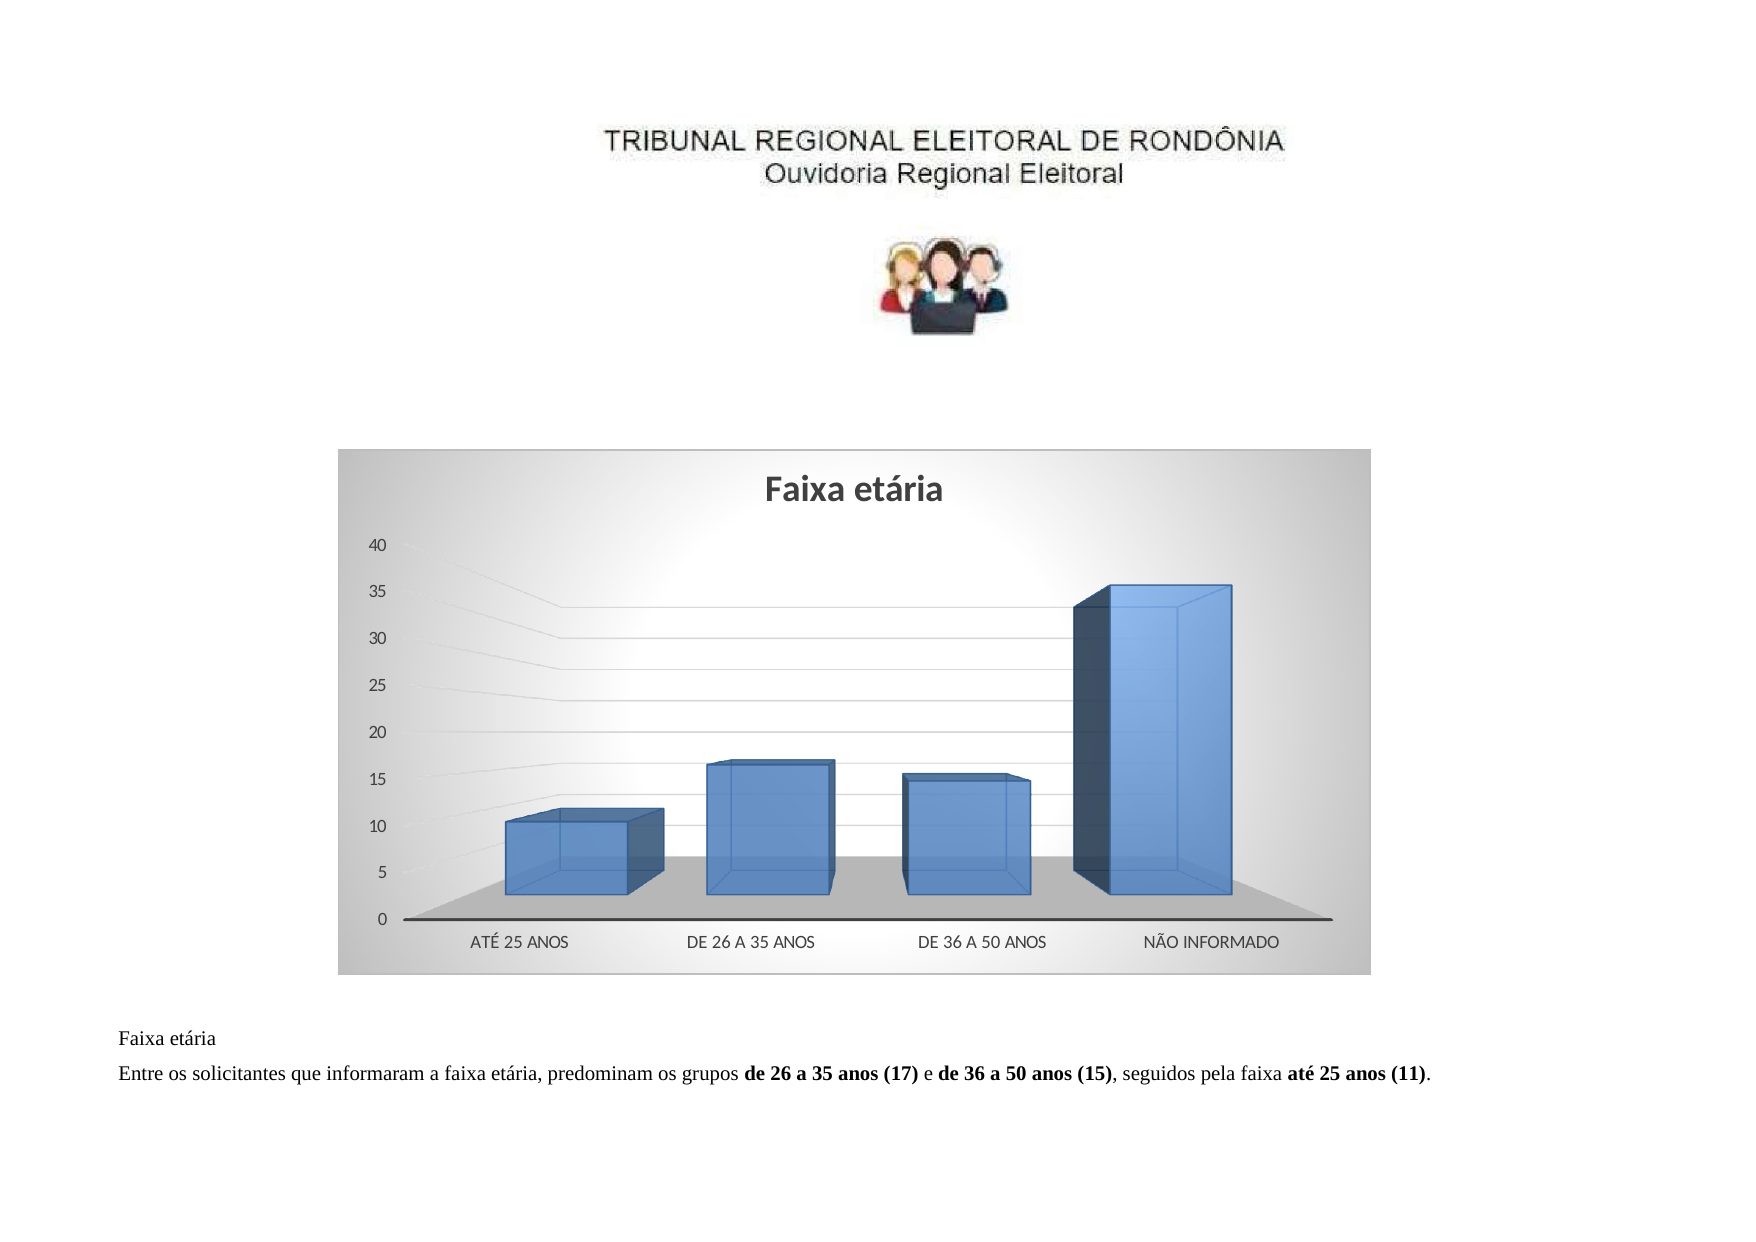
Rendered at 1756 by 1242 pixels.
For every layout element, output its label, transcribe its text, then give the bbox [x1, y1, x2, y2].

text Entre os solicitantes que informaram a faixa etária, predominam os grupos de 26 a 35 anos (17) e de 36 a 50 anos (15), seguidos pela faixa até 25 anos (11). [118, 1061, 1593, 1085]
subtitle Faixa etária [118, 1026, 1593, 1050]
